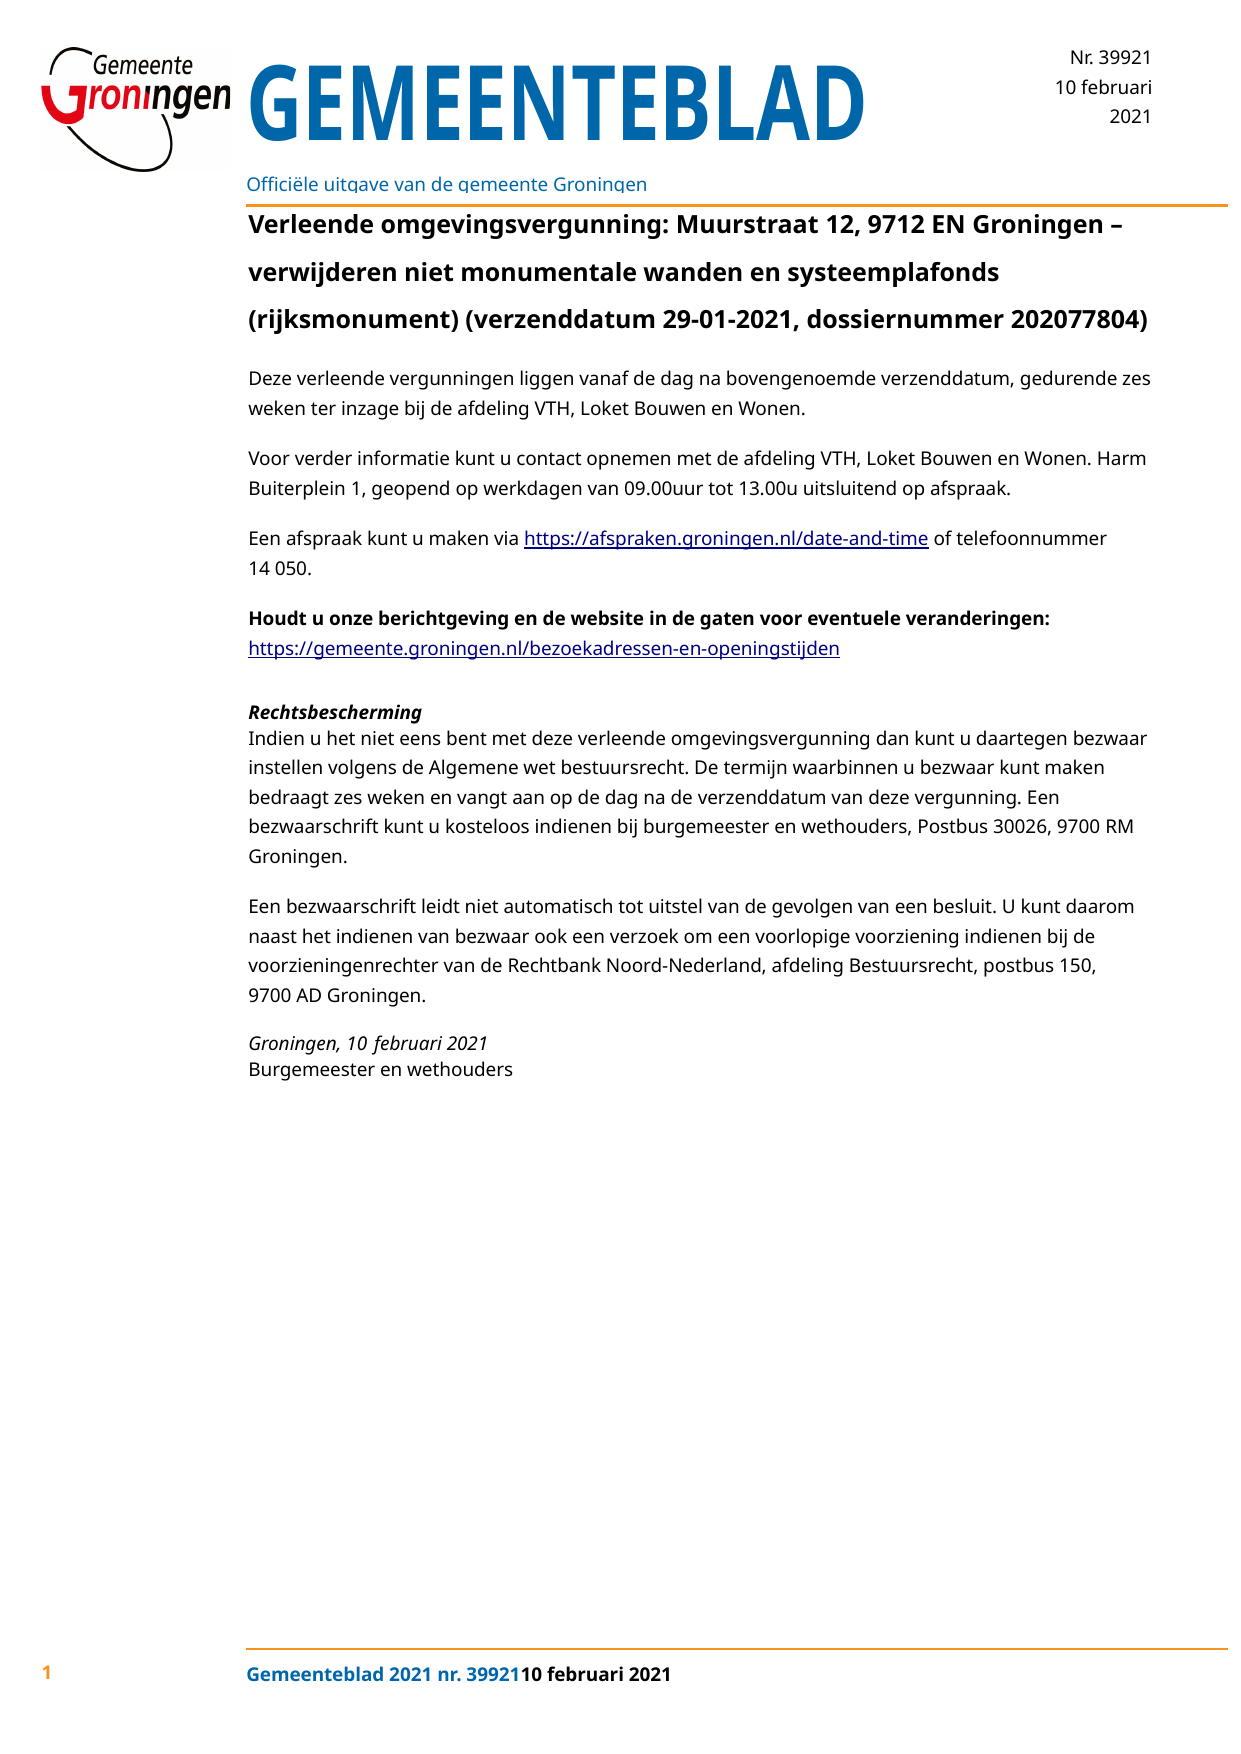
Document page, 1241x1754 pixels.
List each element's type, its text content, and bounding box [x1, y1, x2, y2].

text Deze verleende vergunningen liggen vanaf de dag na bovengenoemde verzenddatum, gedurende zes weken ter inzage bij de afdeling VTH, Loket Bouwen en Wonen. [248, 366, 1152, 421]
text Een afspraak kunt u maken via https://afspraken.groningen.nl/date-and-time of telefoonnummer 14 050. [248, 526, 1152, 581]
text Burgemeester en wethouders [248, 1056, 1152, 1082]
text Groningen, 10 februari 2021 [248, 1030, 1152, 1056]
text Houdt u onze berichtgeving en de website in de gaten voor eventuele veranderingen: https://gemeente.groningen.nl/bezoekadressen-en-openingstijden [248, 606, 1152, 661]
picture [41, 47, 231, 172]
text Voor verder informatie kunt u contact opnemen met de afdeling VTH, Loket Bouwen en Wonen. Harm Buiterplein 1, geopend op werkdagen van 09.00uur tot 13.00u uitsluitend op afspraak. [248, 446, 1152, 501]
text Indien u het niet eens bent met deze verleende omgevingsvergunning dan kunt u daartegen bezwaar instellen volgens de Algemene wet bestuursrecht. De termijn waarbinnen u bezwaar kunt maken bedraagt zes weken en vangt aan op de dag na de verzenddatum van deze vergunning. Een bezwaarschrift kunt u kosteloos indienen bij burgemeester en wethouders, Postbus 30026, 9700 RM Groningen. [248, 725, 1152, 869]
text Verleende omgevingsvergunning: Muurstraat 12, 9712 EN Groningen – verwijderen niet monumentale wanden en systeemplafonds (rijksmonument) (verzenddatum 29-01-2021, dossiernummer 202077804) [248, 207, 1152, 336]
text Een bezwaarschrift leidt niet automatisch tot uitstel van de gevolgen van een besluit. U kunt daarom naast het indienen van bezwaar ook een verzoek om een voorlopige voorziening indienen bij de voorzieningenrechter van de Rechtbank Noord-Nederland, afdeling Bestuursrecht, postbus 150, 9700 AD Groningen. [248, 893, 1152, 1008]
text Rechtsbescherming [248, 699, 1152, 725]
